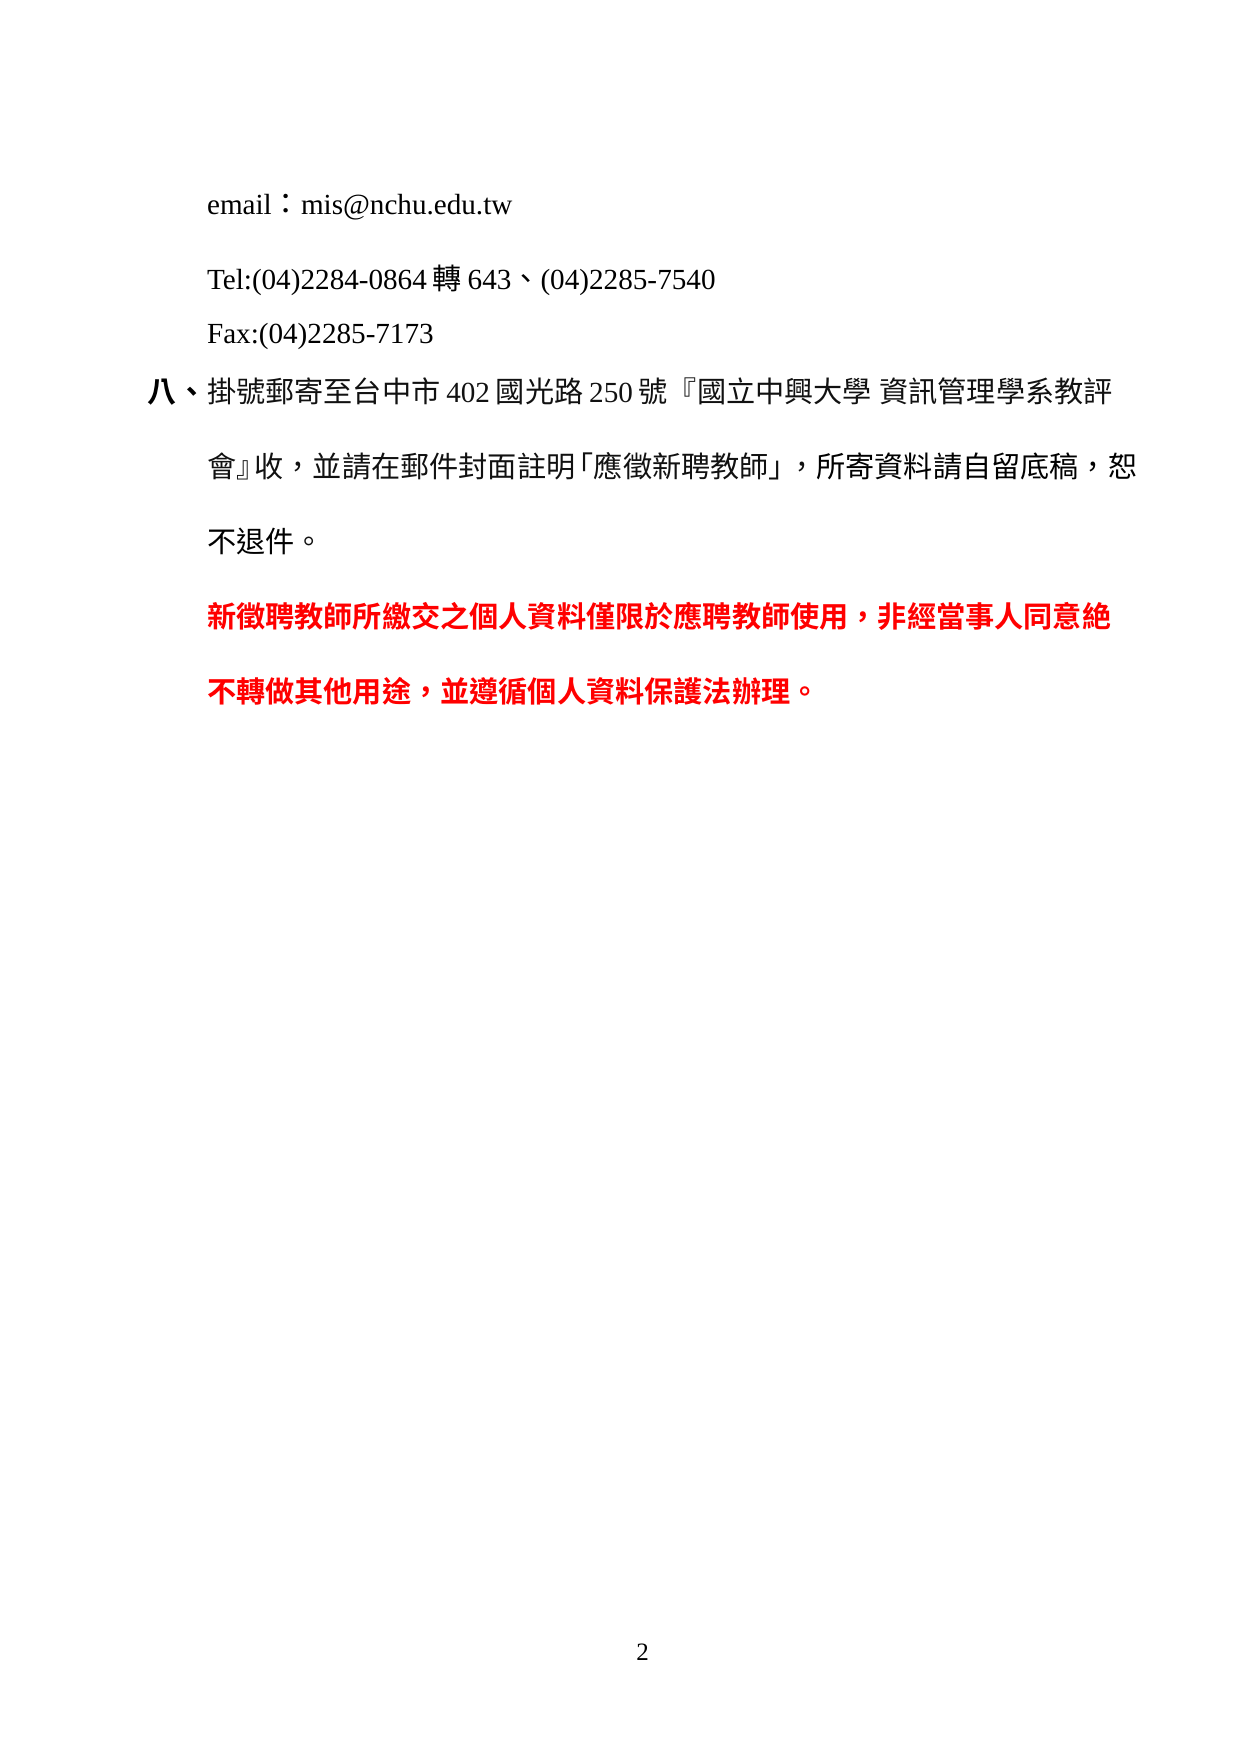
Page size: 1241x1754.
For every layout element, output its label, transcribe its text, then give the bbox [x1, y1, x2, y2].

list email：mis@nchu.edu.tw Tel:(04)2284-0864轉643、(04)2285-7540 Fax:(04)2285-7173 [148, 164, 1137, 352]
list 掛號郵寄至台中市402國光路250號『國立中興大學 資訊管理學系教評會』收，並請在郵件封面註明「應徵新聘教師」，所寄資料請自留底稿，恕不退件。 新徵聘教師所繳交之個人資料僅限於應聘教師使用，非經當事人同意絶不轉做其他用途，並遵循個人資料保護法辦理。 [148, 352, 1137, 727]
